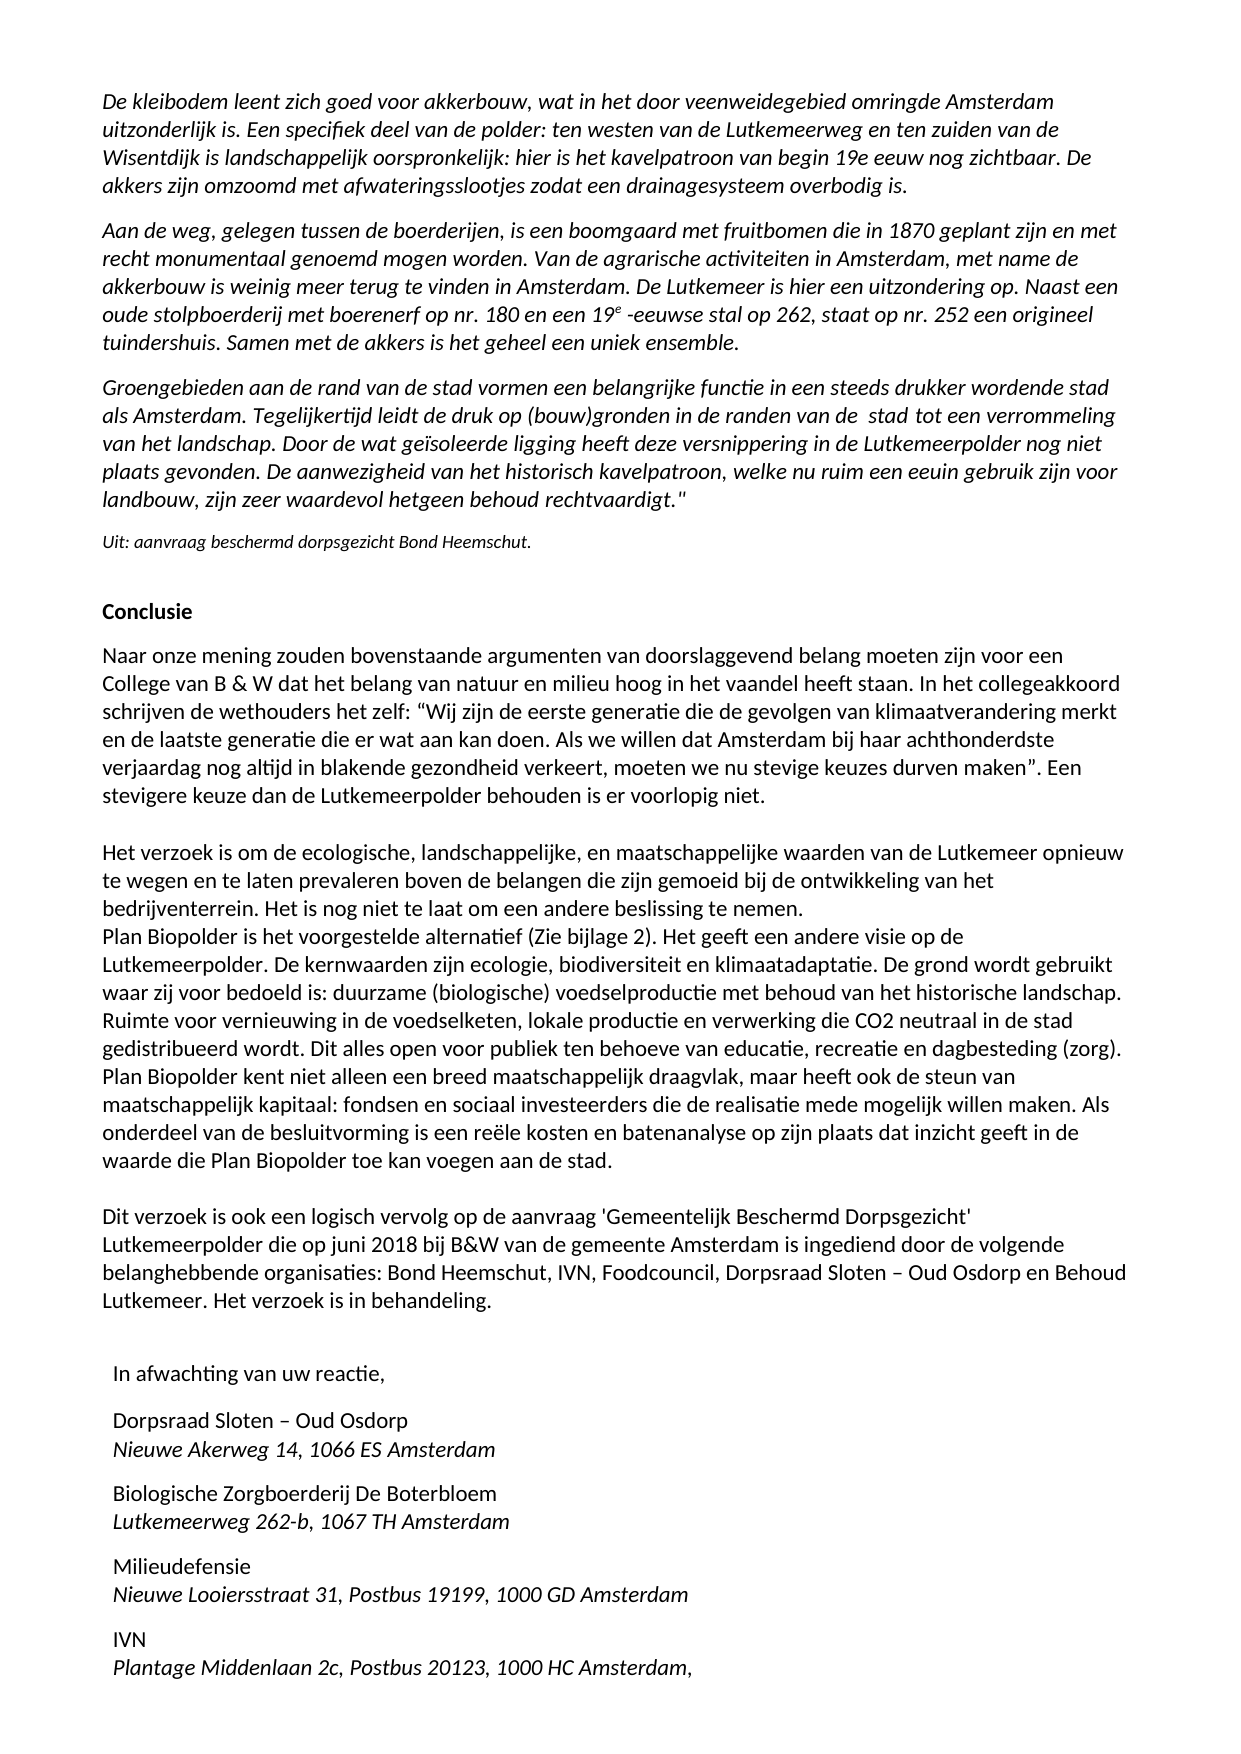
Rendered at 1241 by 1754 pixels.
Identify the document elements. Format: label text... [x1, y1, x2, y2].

text Nieuwe Akerweg 14, 1066 ES Amsterdam [113, 1437, 1140, 1463]
text Lutkemeerweg 262-b, 1067 TH Amsterdam [113, 1507, 1140, 1535]
text De kleibodem leent zich goed voor akkerbouw, wat in het door veenweidegebied omringde Amsterdam uitzonderlijk is. Een specifiek deel van de polder: ten westen van de Lutkemeerweg en ten zuiden van de Wisentdijk is landschappelijk oorspronkelijk: hier is het kavelpatroon van begin 19e eeuw nog zichtbaar. De akkers zijn omzoomd met afwateringsslootjes zodat een drainagesysteem overbodig is. [102, 87, 1133, 199]
text Biologische Zorgboerderij De Boterbloem [113, 1479, 1140, 1507]
text Dit verzoek is ook een logisch vervolg op de aanvraag 'Gemeentelijk Beschermd Dorpsgezicht' Lutkemeerpolder die op juni 2018 bij B&W van de gemeente Amsterdam is ingediend door de volgende belanghebbende organisaties: Bond Heemschut, IVN, Foodcouncil, Dorpsraad Sloten – Oud Osdorp en Behoud Lutkemeer. Het verzoek is in behandeling. [102, 1202, 1133, 1314]
text Milieudefensie [113, 1552, 1140, 1580]
text Plantage Middenlaan 2c, Postbus 20123, 1000 HC Amsterdam, [113, 1653, 1140, 1681]
text Nieuwe Looiersstraat 31, Postbus 19199, 1000 GD Amsterdam [113, 1580, 1140, 1608]
text Dorpsraad Sloten – Oud Osdorp [113, 1393, 425, 1437]
text Naar onze mening zouden bovenstaande argumenten van doorslaggevend belang moeten zijn voor een College van B & W dat het belang van natuur en milieu hoog in het vaandel heeft staan. In het collegeakkoord schrijven de wethouders het zelf: “Wij zijn de eerste generatie die de gevolgen van klimaatverandering merkt en de laatste generatie die er wat aan kan doen. Als we willen dat Amsterdam bij haar achthonderdste verjaardag nog altijd in blakende gezondheid verkeert, moeten we nu stevige keuzes durven maken”. Een stevigere keuze dan de Lutkemeerpolder behouden is er voorlopig niet. [102, 641, 1125, 809]
text Plan Biopolder is het voorgestelde alternatief (Zie bijlage 2). Het geeft een andere visie op de Lutkemeerpolder. De kernwaarden zijn ecologie, biodiversiteit en klimaatadaptatie. De grond wordt gebruikt waar zij voor bedoeld is: duurzame (biologische) voedselproductie met behoud van het historische landschap. Ruimte voor vernieuwing in de voedselketen, lokale productie en verwerking die CO2 neutraal in de stad gedistribueerd wordt. Dit alles open voor publiek ten behoeve van educatie, recreatie en dagbesteding (zorg). Plan Biopolder kent niet alleen een breed maatschappelijk draagvlak, maar heeft ook de steun van maatschappelijk kapitaal: fondsen en sociaal investeerders die de realisatie mede mogelijk willen maken. Als onderdeel van de besluitvorming is een reële kosten en batenanalyse op zijn plaats dat inzicht geeft in de waarde die Plan Biopolder toe kan voegen aan de stad. [102, 922, 1133, 1174]
text In afwachting van uw reactie, [113, 1345, 425, 1390]
subtitle Conclusie [102, 597, 1140, 625]
list Het verzoek is om de ecologische, landschappelijke, en maatschappelijke waarden van de Lutkemeer opnieuw te wegen en te laten prevaleren boven de belangen die zijn gemoeid bij de ontwikkeling van het bedrijventerrein. Het is nog niet te laat om een andere beslissing te nemen. [102, 838, 1129, 922]
text Aan de weg, gelegen tussen de boerderijen, is een boomgaard met fruitbomen die in 1870 geplant zijn en met recht monumentaal genoemd mogen worden. Van de agrarische activiteiten in Amsterdam, met name de akkerbouw is weinig meer terug te vinden in Amsterdam. De Lutkemeer is hier een uitzondering op. Naast een oude stolpboerderij met boerenerf op nr. 180 en een 19e -eeuwse stal op 262, staat op nr. 252 een origineel tuindershuis. Samen met de akkers is het geheel een uniek ensemble. [102, 216, 1125, 356]
text Uit: aanvraag beschermd dorpsgezicht Bond Heemschut. [102, 530, 1140, 553]
text Groengebieden aan de rand van de stad vormen een belangrijke functie in een steeds drukker wordende stad als Amsterdam. Tegelijkertijd leidt de druk op (bouw)gronden in de randen van de stad tot een verrommeling van het landschap. Door de wat geïsoleerde ligging heeft deze versnippering in de Lutkemeerpolder nog niet plaats gevonden. De aanwezigheid van het historisch kavelpatroon, welke nu ruim een eeuin gebruik zijn voor landbouw, zijn zeer waardevol hetgeen behoud rechtvaardigt." [102, 373, 1140, 513]
text IVN [113, 1625, 1140, 1653]
